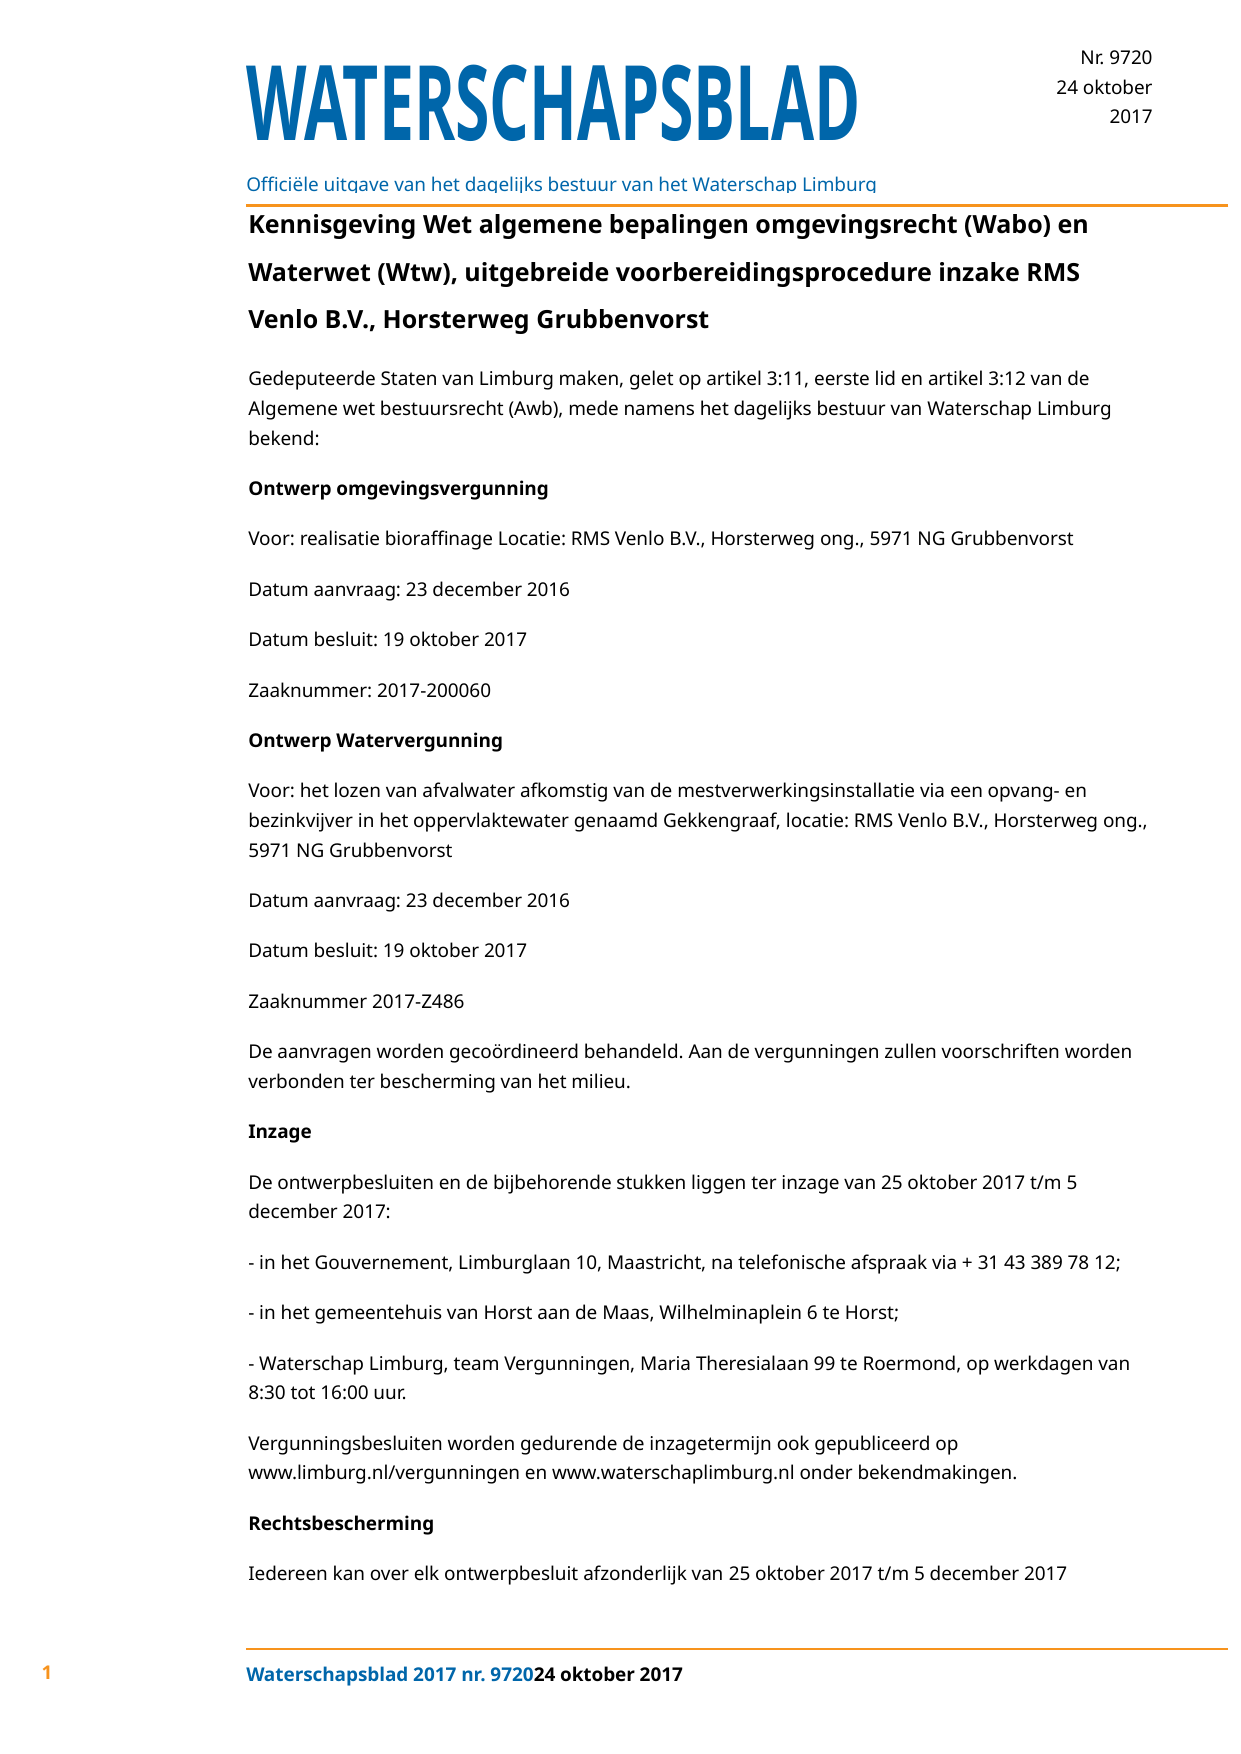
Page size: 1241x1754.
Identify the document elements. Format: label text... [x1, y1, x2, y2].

text - in het Gouvernement, Limburglaan 10, Maastricht, na telefonische afspraak via + 31 43 389 78 12; [248, 1249, 1152, 1274]
text Vergunningsbesluiten worden gedurende de inzagetermijn ook gepubliceerd op www.limburg.nl/vergunningen en www.waterschaplimburg.nl onder bekendmakingen. [248, 1430, 1152, 1485]
text Kennisgeving Wet algemene bepalingen omgevingsrecht (Wabo) en Waterwet (Wtw), uitgebreide voorbereidingsprocedure inzake RMS Venlo B.V., Horsterweg Grubbenvorst [248, 207, 1152, 336]
text Datum aanvraag: 23 december 2016 [248, 887, 1152, 913]
text Zaaknummer: 2017-200060 [248, 677, 1152, 702]
text Ontwerp Watervergunning [248, 727, 1152, 753]
picture [41, 47, 231, 172]
text Inzage [248, 1118, 1152, 1144]
text Voor: het lozen van afvalwater afkomstig van de mestverwerkingsinstallatie via een opvang- en bezinkvijver in het oppervlaktewater genaamd Gekkengraaf, locatie: RMS Venlo B.V., Horsterweg ong., 5971 NG Grubbenvorst [248, 778, 1152, 862]
text Datum aanvraag: 23 december 2016 [248, 576, 1152, 602]
text Ontwerp omgevingsvergunning [248, 475, 1152, 501]
text Gedeputeerde Staten van Limburg maken, gelet op artikel 3:11, eerste lid en artikel 3:12 van de Algemene wet bestuursrecht (Awb), mede namens het dagelijks bestuur van Waterschap Limburg bekend: [248, 366, 1152, 450]
text De ontwerpbesluiten en de bijbehorende stukken liggen ter inzage van 25 oktober 2017 t/m 5 december 2017: [248, 1169, 1152, 1224]
text Rechtsbescherming [248, 1510, 1152, 1535]
text Datum besluit: 19 oktober 2017 [248, 626, 1152, 652]
text Voor: realisatie bioraffinage Locatie: RMS Venlo B.V., Horsterweg ong., 5971 NG Grubbenvorst [248, 526, 1152, 551]
text Iedereen kan over elk ontwerpbesluit afzonderlijk van 25 oktober 2017 t/m 5 december 2017 [248, 1560, 1152, 1586]
text - Waterschap Limburg, team Vergunningen, Maria Theresialaan 99 te Roermond, op werkdagen van 8:30 tot 16:00 uur. [248, 1350, 1152, 1405]
text Datum besluit: 19 oktober 2017 [248, 938, 1152, 963]
text De aanvragen worden gecoördineerd behandeld. Aan de vergunningen zullen voorschriften worden verbonden ter bescherming van het milieu. [248, 1038, 1152, 1094]
text Zaaknummer 2017-Z486 [248, 988, 1152, 1014]
text - in het gemeentehuis van Horst aan de Maas, Wilhelminaplein 6 te Horst; [248, 1299, 1152, 1325]
